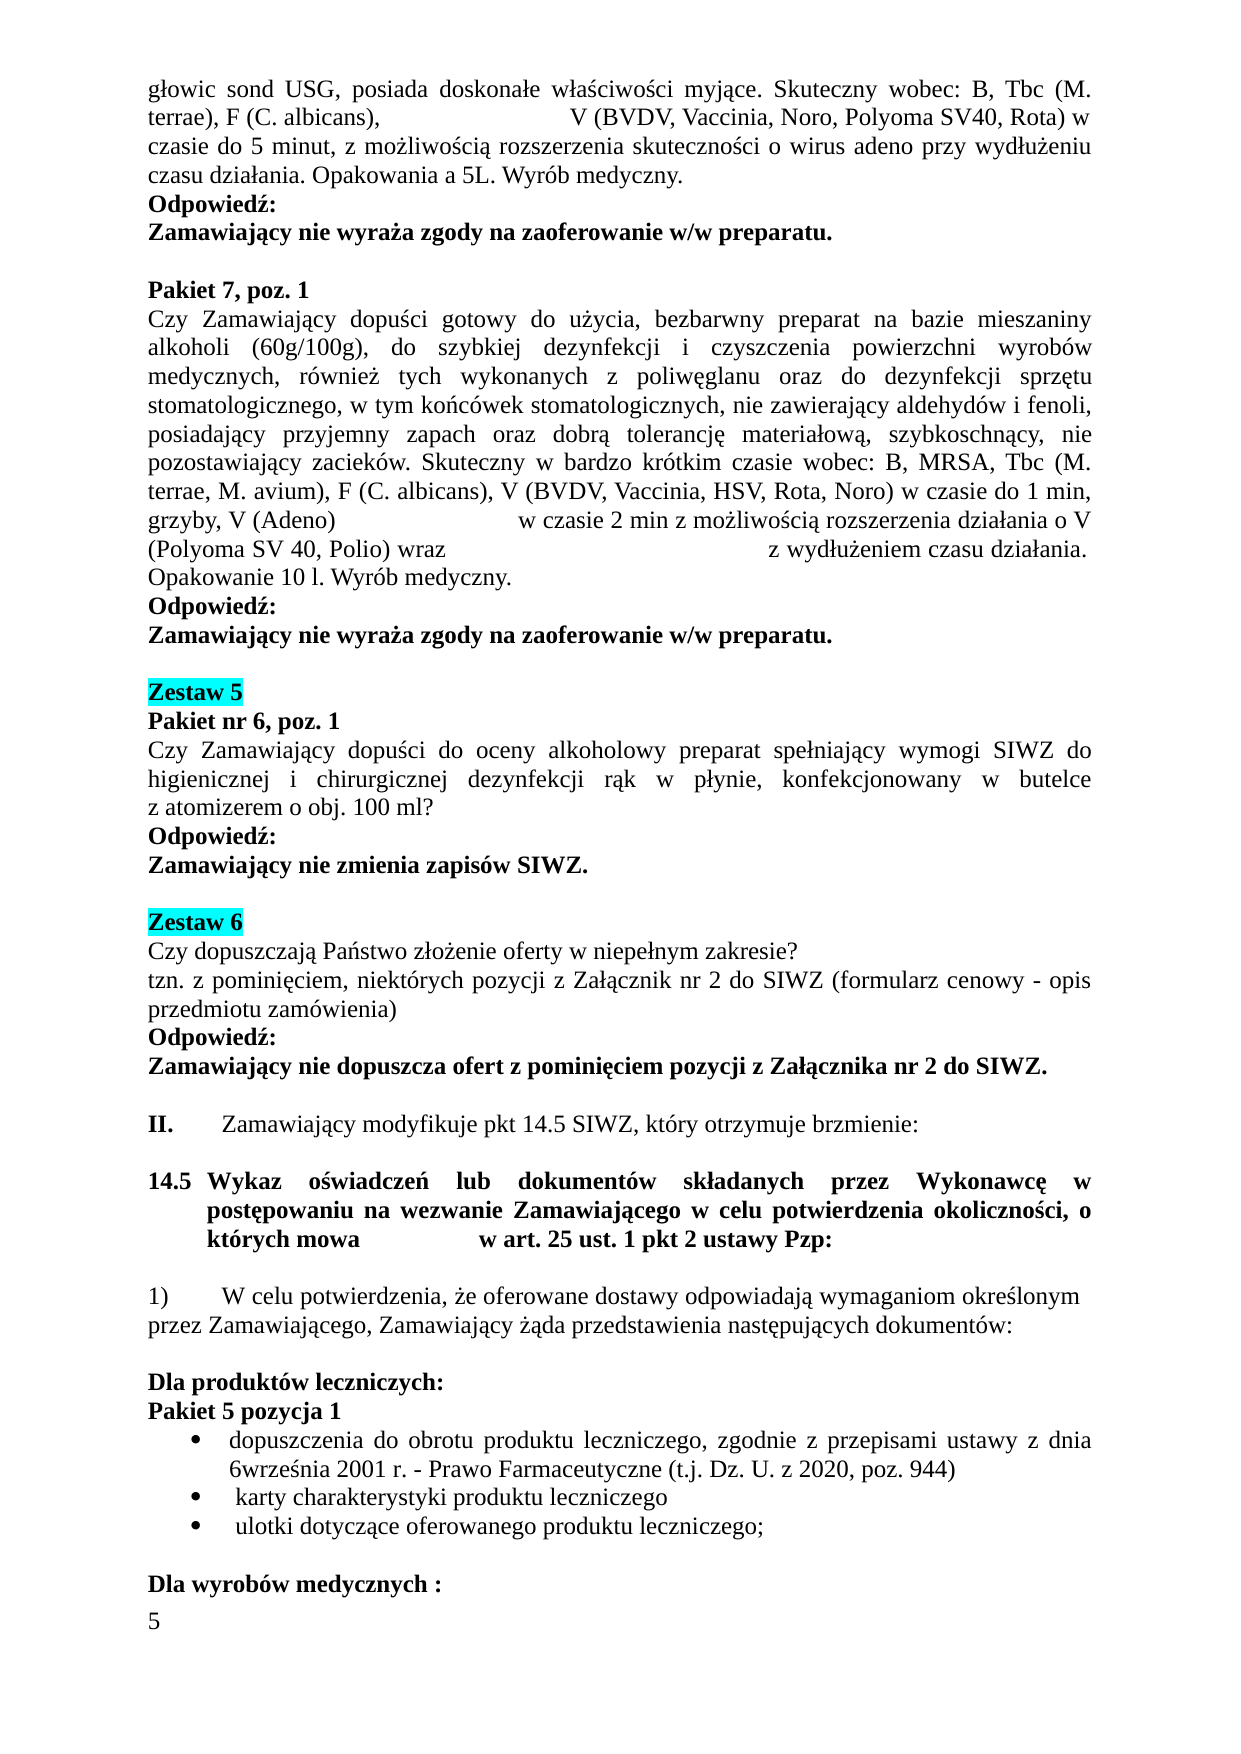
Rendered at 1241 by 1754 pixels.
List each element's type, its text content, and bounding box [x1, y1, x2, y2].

list W celu potwierdzenia, że oferowane dostawy odpowiadają wymaganiom określonym przez Zamawiającego, Zamawiający żąda przedstawienia następujących dokumentów: [148, 1281, 1081, 1339]
text Zamawiający nie dopuszcza ofert z pominięciem pozycji z Załącznika nr 2 do SIWZ. [148, 1051, 1093, 1080]
text tzn. z pominięciem, niektórych pozycji z Załącznik nr 2 do SIWZ (formularz cenowy - opis przedmiotu zamówienia) [148, 965, 1093, 1022]
text Zestaw 5 [148, 677, 1093, 706]
text Czy dopuszczają Państwo złożenie oferty w niepełnym zakresie? [148, 936, 1093, 965]
text Odpowiedź: [148, 821, 1093, 850]
text Dla wyrobów medycznych : [148, 1569, 1093, 1597]
list ulotki dotyczące oferowanego produktu leczniczego; [191, 1511, 1093, 1540]
text głowic sond USG, posiada doskonałe właściwości myjące. Skuteczny wobec: B, Tbc (M. terrae), F (C. albicans), V (BVDV, Vaccinia, Noro, Polyoma SV40, Rota) w czasie do 5 minut, z możliwością rozszerzenia skuteczności o wirus adeno przy wydłużeniu czasu działania. Opakowania a 5L. Wyrób medyczny. [148, 74, 1093, 189]
text Pakiet 7, poz. 1 [148, 275, 1093, 304]
text Zamawiający nie wyraża zgody na zaoferowanie w/w preparatu. [148, 620, 1093, 649]
text Dla produktów leczniczych: [148, 1367, 1093, 1396]
text 14.5 Wykaz oświadczeń lub dokumentów składanych przez Wykonawcę w postępowaniu na wezwanie Zamawiającego w celu potwierdzenia okoliczności, o których mowa w art. 25 ust. 1 pkt 2 ustawy Pzp: [148, 1166, 1093, 1252]
text Odpowiedź: [148, 189, 1093, 217]
text Pakiet 5 pozycja 1 [148, 1396, 1093, 1425]
list dopuszczenia do obrotu produktu leczniczego, zgodnie z przepisami ustawy z dnia 6września 2001 r. - Prawo Farmaceutyczne (t.j. Dz. U. z 2020, poz. 944) [191, 1425, 1093, 1482]
text Czy Zamawiający dopuści do oceny alkoholowy preparat spełniający wymogi SIWZ do higienicznej i chirurgicznej dezynfekcji rąk w płynie, konfekcjonowany w butelce z atomizerem o obj. 100 ml? [148, 735, 1093, 821]
text Czy Zamawiający dopuści gotowy do użycia, bezbarwny preparat na bazie mieszaniny alkoholi (60g/100g), do szybkiej dezynfekcji i czyszczenia powierzchni wyrobów medycznych, również tych wykonanych z poliwęglanu oraz do dezynfekcji sprzętu stomatologicznego, w tym końcówek stomatologicznych, nie zawierający aldehydów i fenoli, posiadający przyjemny zapach oraz dobrą tolerancję materiałową, szybkoschnący, nie pozostawiający zacieków. Skuteczny w bardzo krótkim czasie wobec: B, MRSA, Tbc (M. terrae, M. avium), F (C. albicans), V (BVDV, Vaccinia, HSV, Rota, Noro) w czasie do 1 min, grzyby, V (Adeno) w czasie 2 min z możliwością rozszerzenia działania o V (Polyoma SV 40, Polio) wraz z wydłużeniem czasu działania. Opakowanie 10 l. Wyrób medyczny. [148, 304, 1093, 591]
list karty charakterystyki produktu leczniczego [191, 1482, 1093, 1511]
list Zamawiający modyfikuje pkt 14.5 SIWZ, który otrzymuje brzmienie: [148, 1109, 1093, 1137]
text Odpowiedź: [148, 1022, 1093, 1051]
text Zamawiający nie zmienia zapisów SIWZ. [148, 850, 1093, 879]
text Zestaw 6 [148, 907, 1093, 936]
text Odpowiedź: [148, 591, 1093, 620]
text Pakiet nr 6, poz. 1 [148, 706, 1093, 735]
text Zamawiający nie wyraża zgody na zaoferowanie w/w preparatu. [148, 217, 1093, 246]
